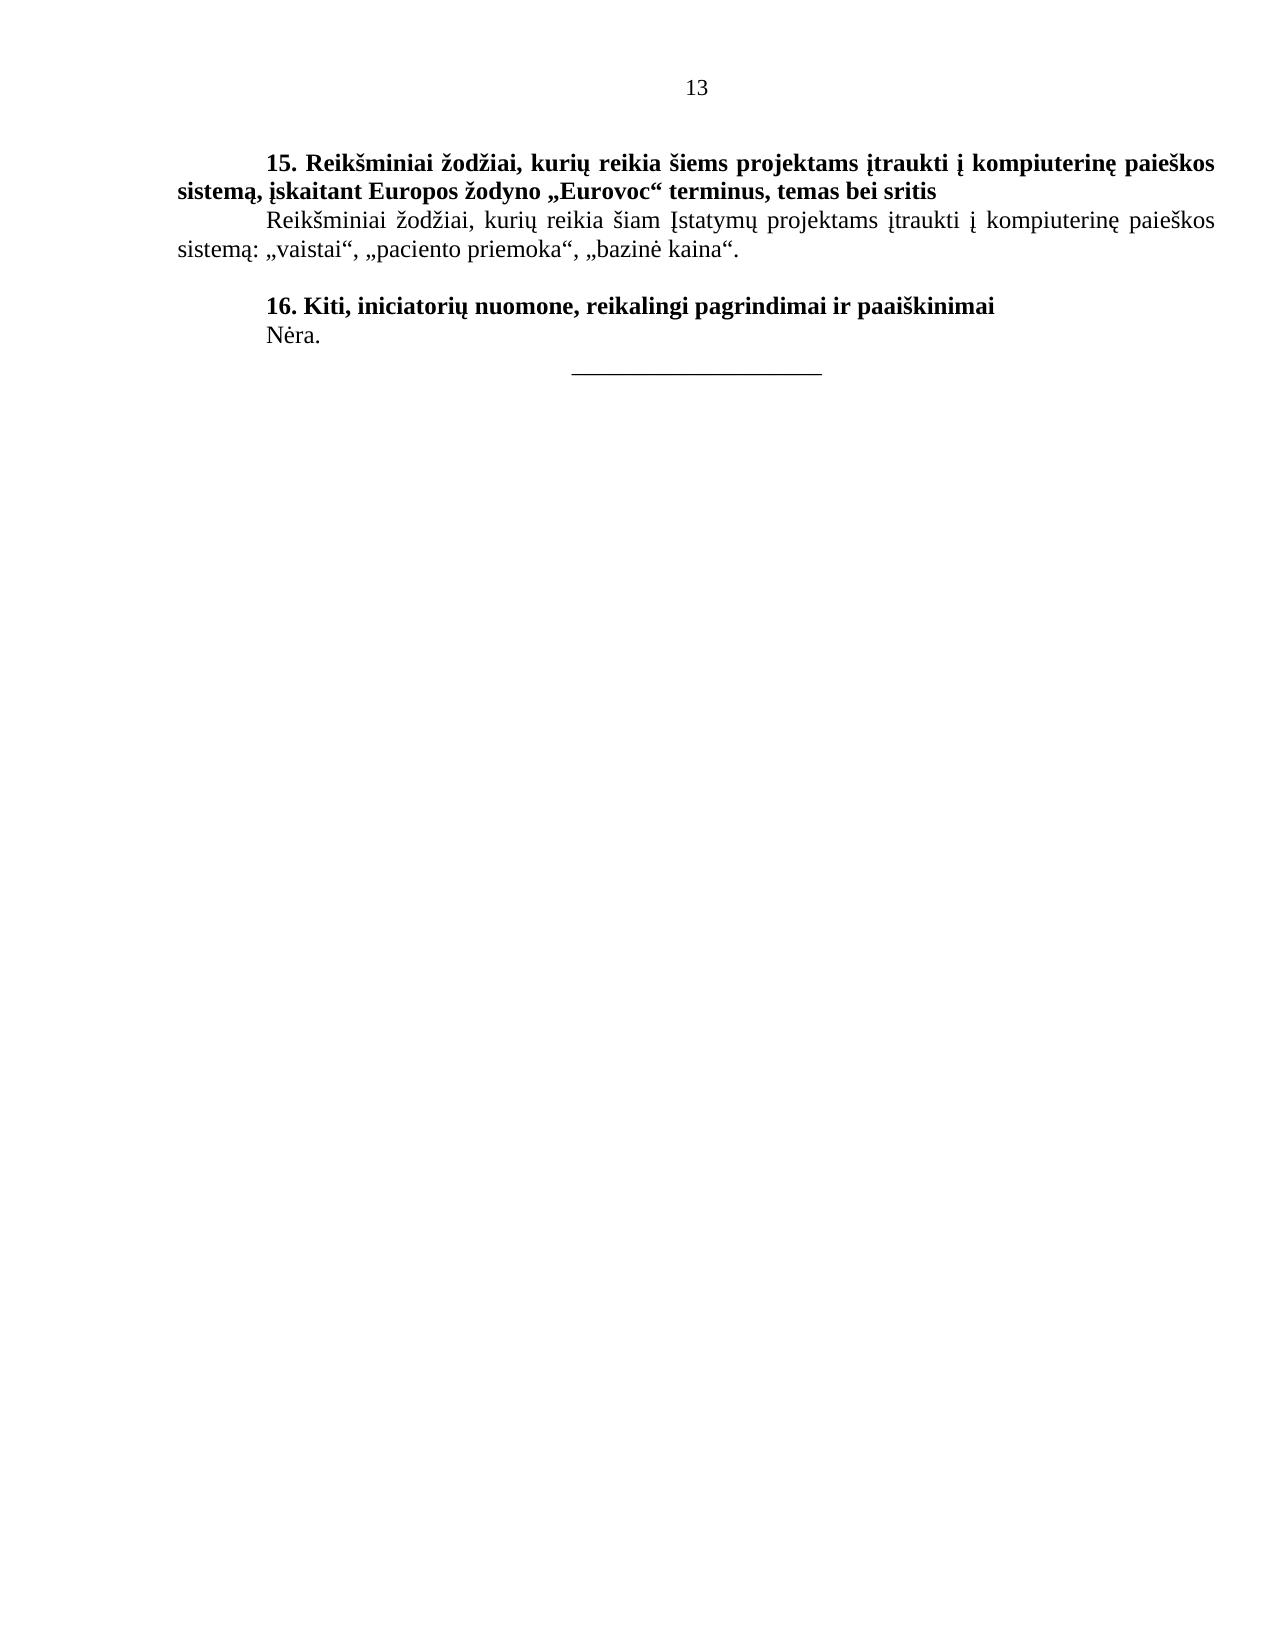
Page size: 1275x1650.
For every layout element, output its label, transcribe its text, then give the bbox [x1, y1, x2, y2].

text Nėra. [177, 320, 1216, 349]
text 16. Kiti, iniciatorių nuomone, reikalingi pagrindimai ir paaiškinimai [177, 291, 1216, 320]
text ____________________ [177, 349, 1216, 378]
text 15. Reikšminiai žodžiai, kurių reikia šiems projektams įtraukti į kompiuterinę paieškos sistemą, įskaitant Europos žodyno „Eurovoc“ terminus, temas bei sritis [177, 148, 1216, 205]
text Reikšminiai žodžiai, kurių reikia šiam Įstatymų projektams įtraukti į kompiuterinę paieškos sistemą: „vaistai“, „paciento priemoka“, „bazinė kaina“. [177, 205, 1216, 263]
